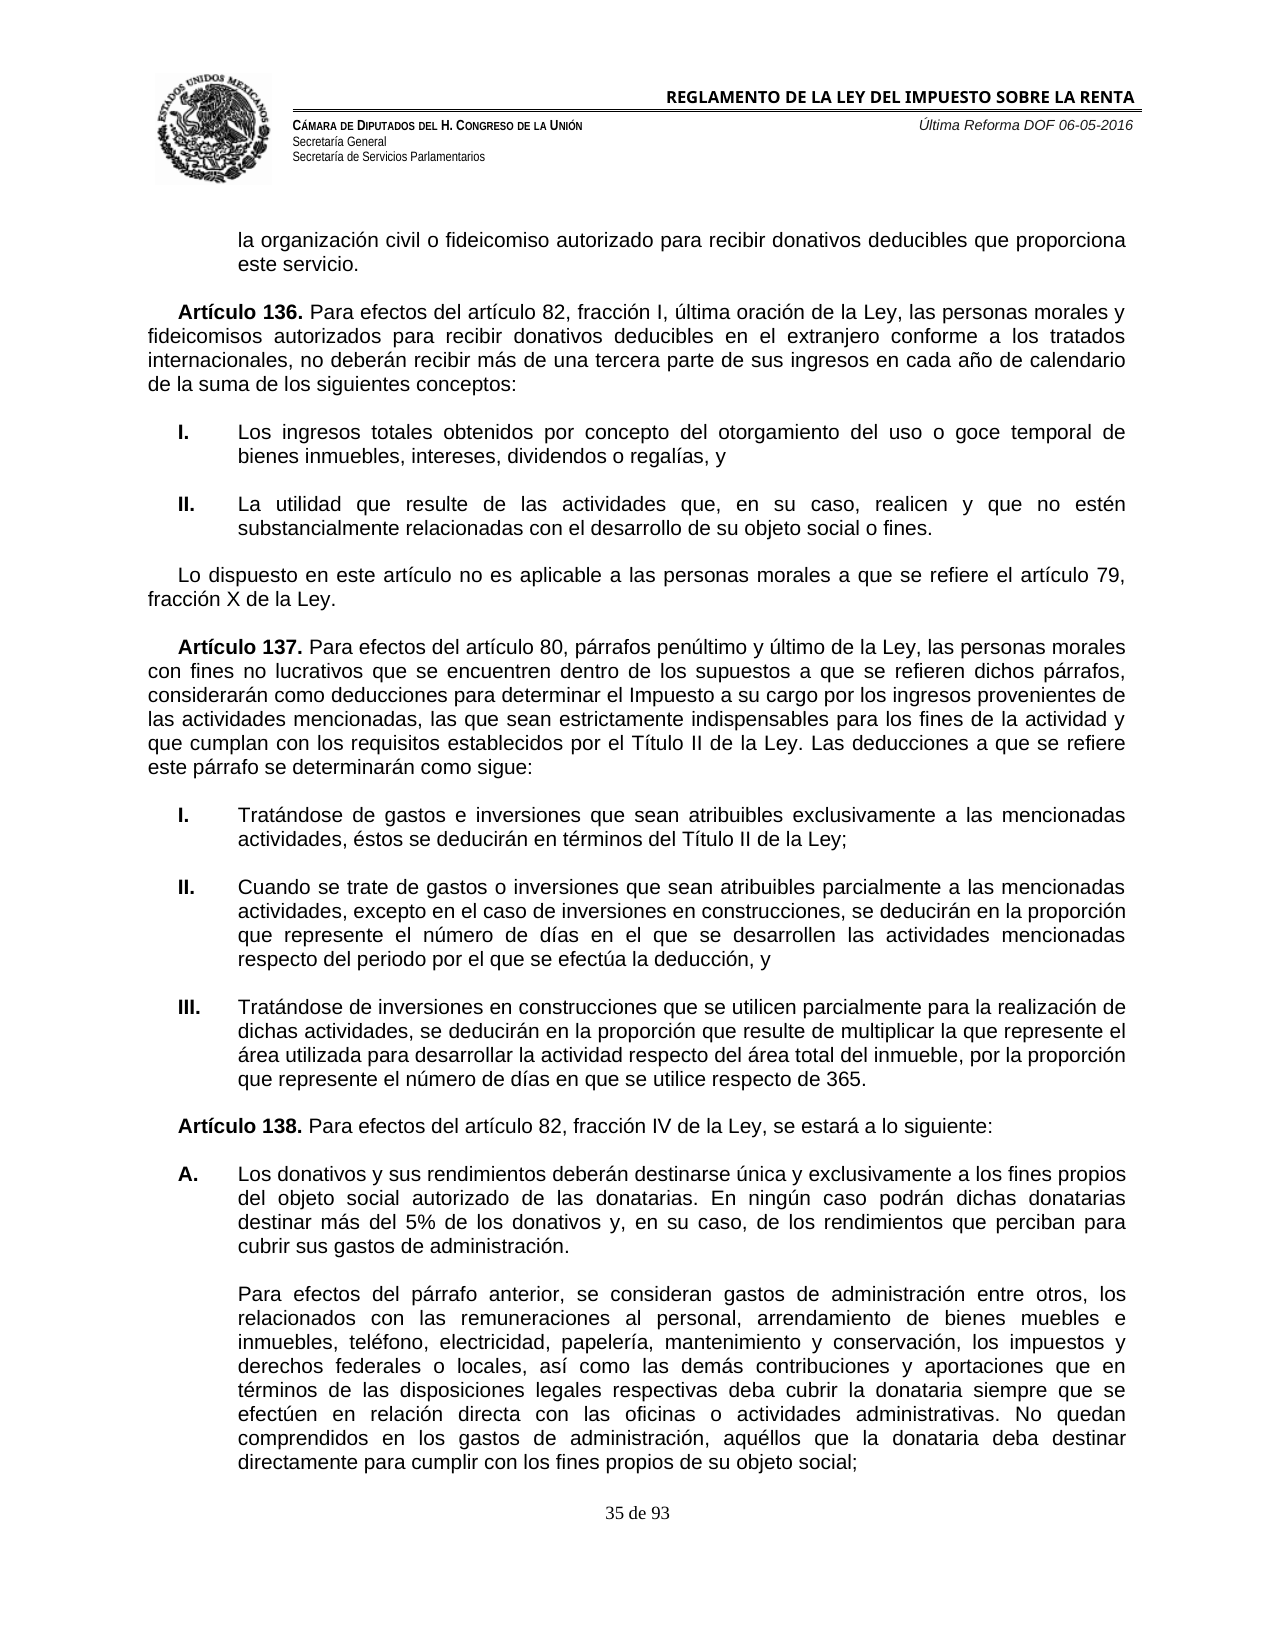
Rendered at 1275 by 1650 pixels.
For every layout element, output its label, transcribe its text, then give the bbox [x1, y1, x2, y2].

text Artículo 138. Para efectos del artículo 82, fracción IV de la Ley, se estará a lo siguiente: [148, 1114, 1127, 1138]
text Artículo 137. Para efectos del artículo 80, párrafos penúltimo y último de la Ley, las personas morales con fines no lucrativos que se encuentren dentro de los supuestos a que se refieren dichos párrafos, considerarán como deducciones para determinar el Impuesto a su cargo por los ingresos provenientes de las actividades mencionadas, las que sean estrictamente indispensables para los fines de la actividad y que cumplan con los requisitos establecidos por el Título II de la Ley. Las deducciones a que se refiere este párrafo se determinarán como sigue: [148, 635, 1127, 779]
text Lo dispuesto en este artículo no es aplicable a las personas morales a que se refiere el artículo 79, fracción X de la Ley. [148, 563, 1127, 611]
text II. La utilidad que resulte de las actividades que, en su caso, realicen y que no estén substancialmente relacionadas con el desarrollo de su objeto social o fines. [178, 491, 1127, 539]
text Para efectos del párrafo anterior, se consideran gastos de administración entre otros, los relacionados con las remuneraciones al personal, arrendamiento de bienes muebles e inmuebles, teléfono, electricidad, papelería, mantenimiento y conservación, los impuestos y derechos federales o locales, así como las demás contribuciones y aportaciones que en términos de las disposiciones legales respectivas deba cubrir la donataria siempre que se efectúen en relación directa con las oficinas o actividades administrativas. No quedan comprendidos en los gastos de administración, aquéllos que la donataria deba destinar directamente para cumplir con los fines propios de su objeto social; [178, 1282, 1127, 1474]
text III. Tratándose de inversiones en construcciones que se utilicen parcialmente para la realización de dichas actividades, se deducirán en la proporción que resulte de multiplicar la que represente el área utilizada para desarrollar la actividad respecto del área total del inmueble, por la proporción que represente el número de días en que se utilice respecto de 365. [178, 994, 1127, 1090]
text la organización civil o fideicomiso autorizado para recibir donativos deducibles que proporciona este servicio. [178, 228, 1127, 276]
text Artículo 136. Para efectos del artículo 82, fracción I, última oración de la Ley, las personas morales y fideicomisos autorizados para recibir donativos deducibles en el extranjero conforme a los tratados internacionales, no deberán recibir más de una tercera parte de sus ingresos en cada año de calendario de la suma de los siguientes conceptos: [148, 300, 1127, 396]
text I. Tratándose de gastos e inversiones que sean atribuibles exclusivamente a las mencionadas actividades, éstos se deducirán en términos del Título II de la Ley; [178, 803, 1127, 851]
text A. Los donativos y sus rendimientos deberán destinarse única y exclusivamente a los fines propios del objeto social autorizado de las donatarias. En ningún caso podrán dichas donatarias destinar más del 5% de los donativos y, en su caso, de los rendimientos que perciban para cubrir sus gastos de administración. [178, 1162, 1127, 1258]
text I. Los ingresos totales obtenidos por concepto del otorgamiento del uso o goce temporal de bienes inmuebles, intereses, dividendos o regalías, y [178, 419, 1127, 467]
text II. Cuando se trate de gastos o inversiones que sean atribuibles parcialmente a las mencionadas actividades, excepto en el caso de inversiones en construcciones, se deducirán en la proporción que represente el número de días en el que se desarrollen las actividades mencionadas respecto del periodo por el que se efectúa la deducción, y [178, 875, 1127, 971]
